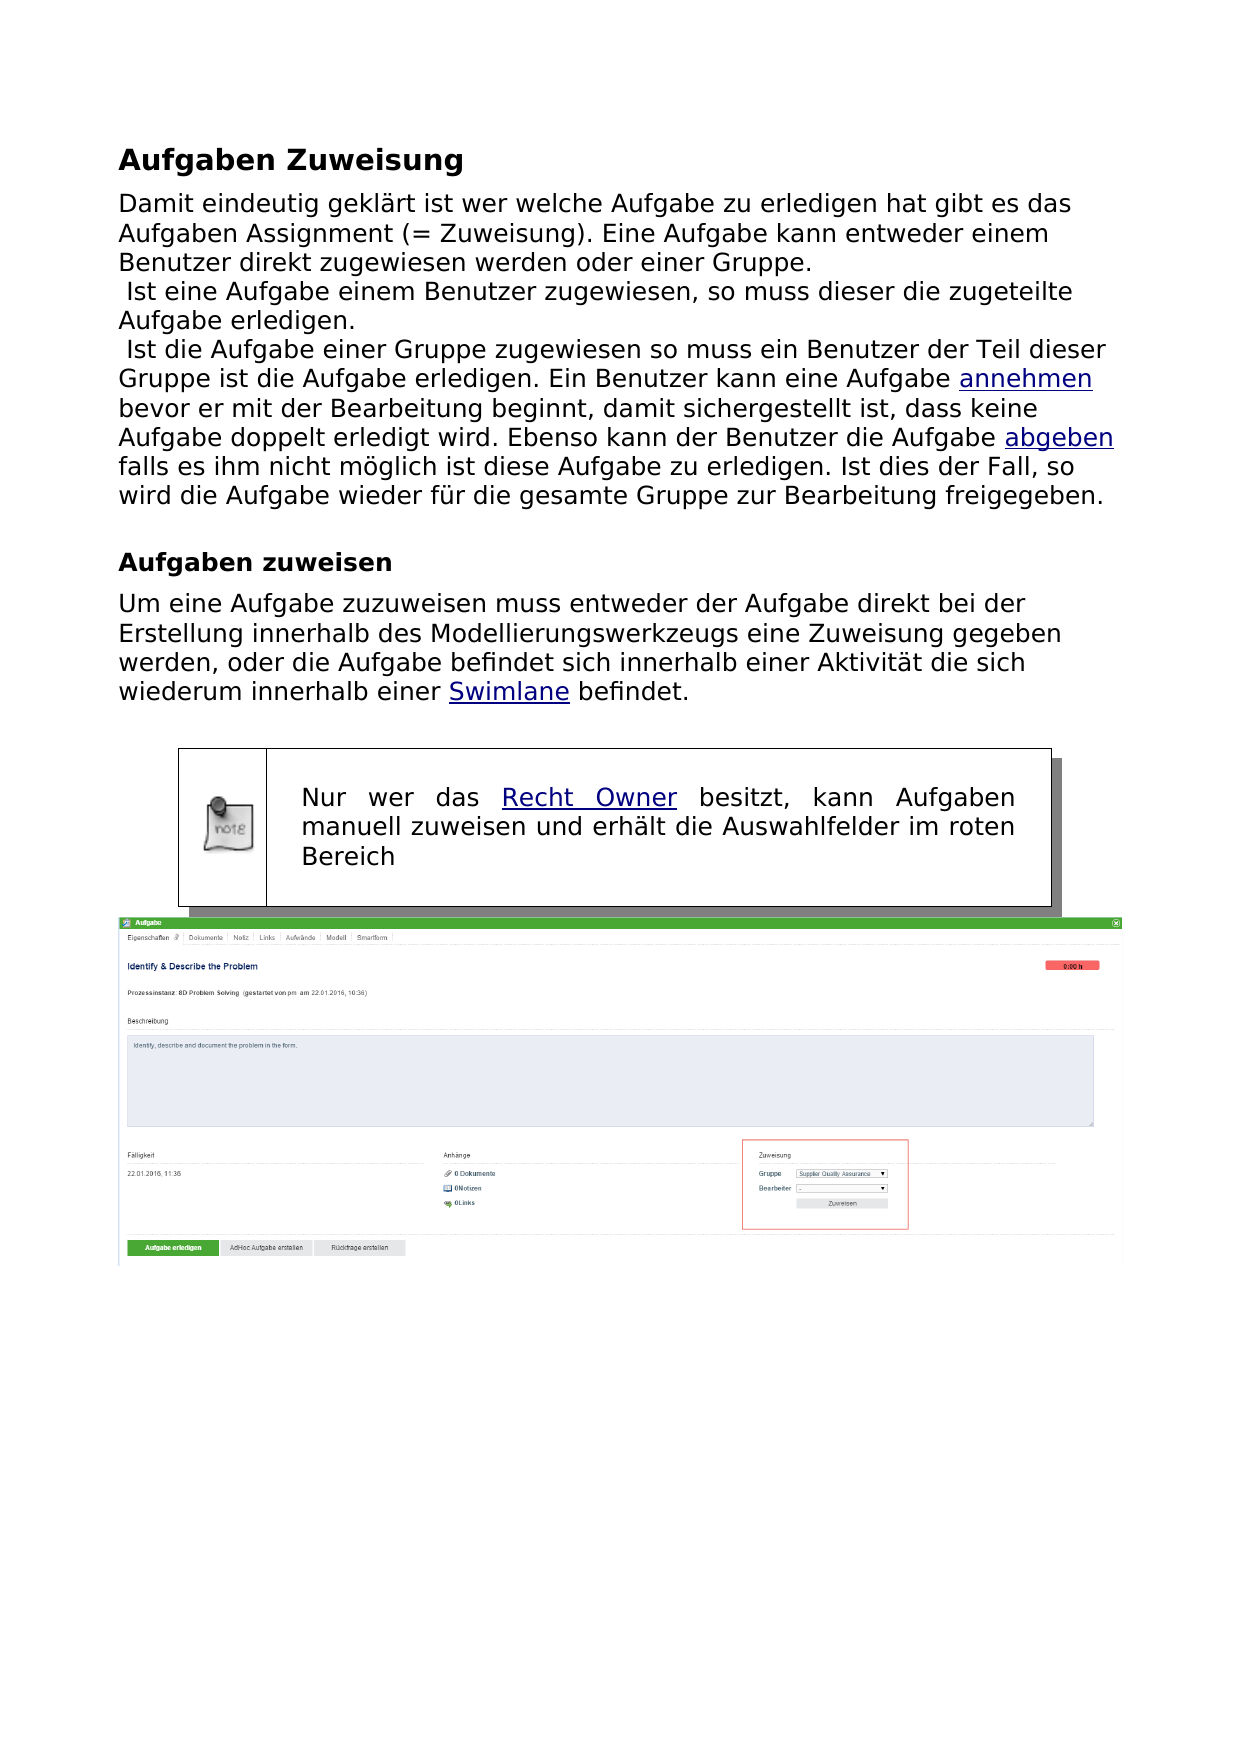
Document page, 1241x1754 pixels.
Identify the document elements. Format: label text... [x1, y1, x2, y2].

table_header Nur wer das Recht Owner besitzt, kann Aufgaben manuell zuweisen und erhält die Auswahlfelder im roten Bereich [267, 749, 1051, 906]
table_header [179, 749, 266, 906]
subtitle Aufgaben Zuweisung [118, 143, 1122, 177]
text Um eine Aufgabe zuzuweisen muss entweder der Aufgabe direkt bei der Erstellung innerhalb des Modellierungswerkzeugs eine Zuweisung gegeben werden, oder die Aufgabe befindet sich innerhalb einer Aktivität die sich wiederum innerhalb einer Swimlane befindet. [118, 589, 1122, 735]
picture [190, 789, 266, 865]
text Damit eindeutig geklärt ist wer welche Aufgabe zu erledigen hat gibt es das Aufgaben Assignment (= Zuweisung). Eine Aufgabe kann entweder einem Benutzer direkt zugewiesen werden oder einer Gruppe. Ist eine Aufgabe einem Benutzer zugewiesen, so muss dieser die zugeteilte Aufgabe erledigen. Ist die Aufgabe einer Gruppe zugewiesen so muss ein Benutzer der Teil dieser Gruppe ist die Aufgabe erledigen. Ein Benutzer kann eine Aufgabe annehmen bevor er mit der Bearbeitung beginnt, damit sichergestellt ist, dass keine Aufgabe doppelt erledigt wird. Ebenso kann der Benutzer die Aufgabe abgeben falls es ihm nicht möglich ist diese Aufgabe zu erledigen. Ist dies der Fall, so wird die Aufgabe wieder für die gesamte Gruppe zur Bearbeitung freigegeben. [118, 189, 1122, 510]
subtitle Aufgaben zuweisen [118, 548, 1122, 577]
picture [118, 917, 1123, 1266]
